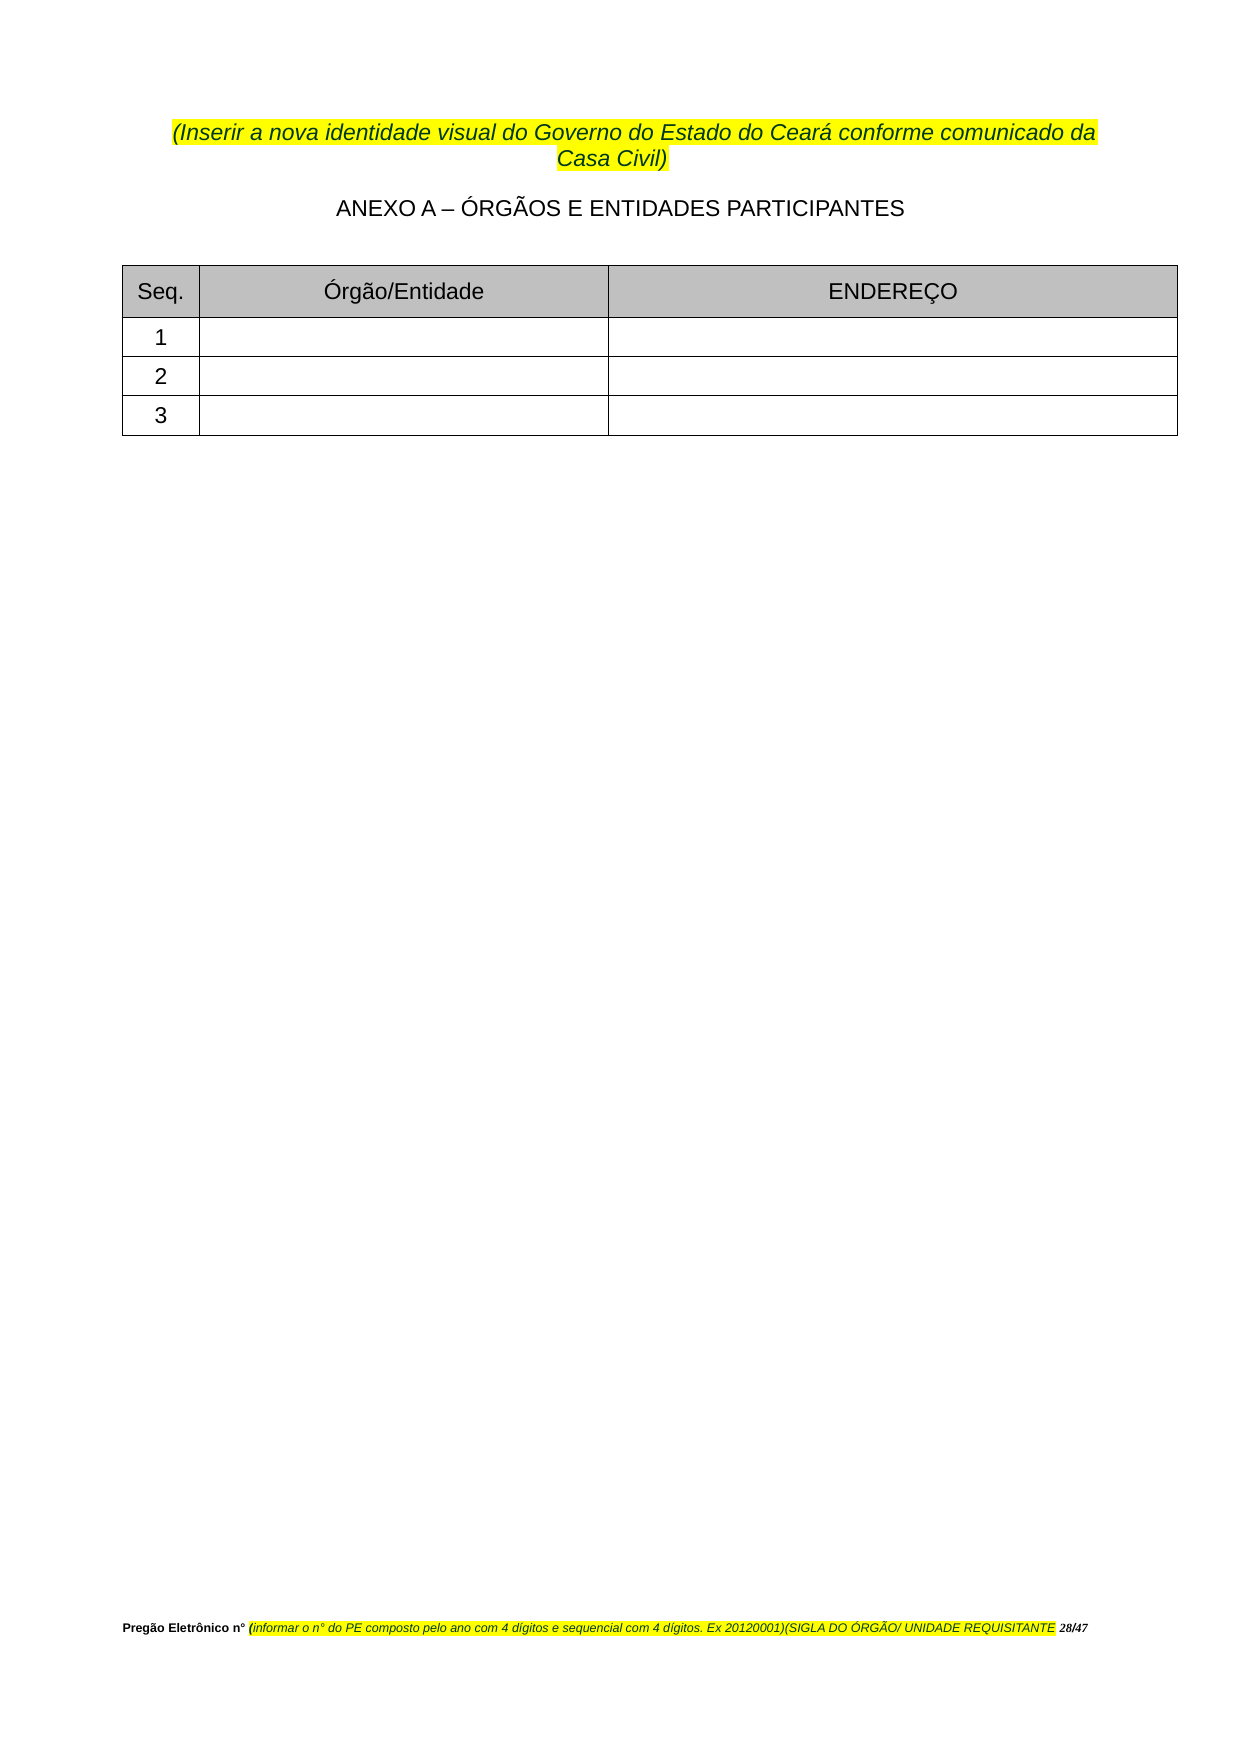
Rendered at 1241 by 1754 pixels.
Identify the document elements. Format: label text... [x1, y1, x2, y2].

table_cell [609, 318, 1177, 356]
table_cell [200, 357, 608, 395]
table_header ENDEREÇO [609, 266, 1177, 317]
table_cell [609, 396, 1177, 434]
table_cell 3 [123, 396, 199, 434]
table_cell [200, 318, 608, 356]
table_header Órgão/Entidade [200, 266, 608, 317]
text ANEXO A – ÓRGÃOS E ENTIDADES PARTICIPANTES [122, 195, 1118, 221]
table_cell 1 [123, 318, 199, 356]
table_cell [609, 357, 1177, 395]
table_cell [200, 396, 608, 434]
table_header Seq. [123, 266, 199, 317]
table_cell 2 [123, 357, 199, 395]
